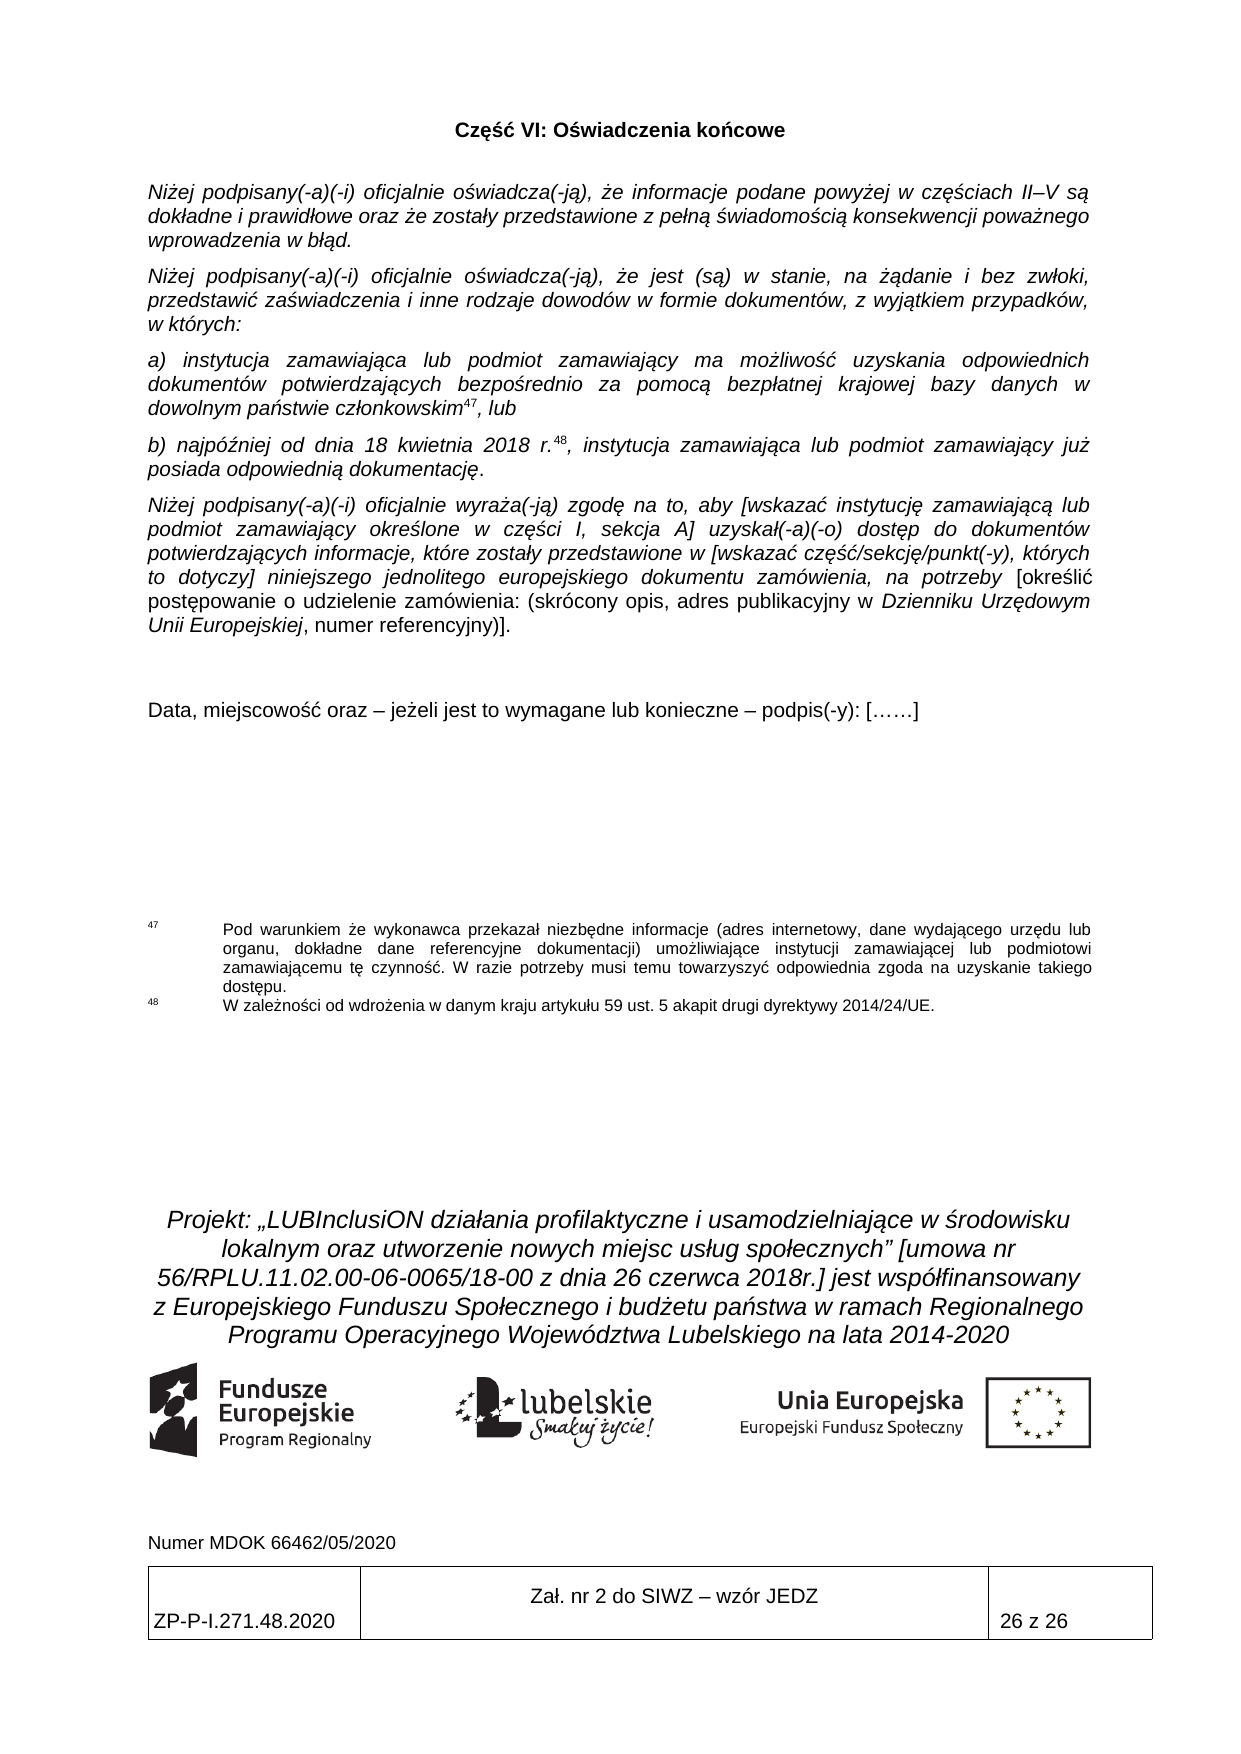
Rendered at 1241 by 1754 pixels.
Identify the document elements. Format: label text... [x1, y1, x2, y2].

text Niżej podpisany(-a)(-i) oficjalnie oświadcza(-ją), że jest (są) w stanie, na żądanie i bez zwłoki, przedstawić zaświadczenia i inne rodzaje dowodów w formie dokumentów, z wyjątkiem przypadków, w których: [148, 264, 1093, 336]
picture [147, 1361, 1092, 1458]
text Niżej podpisany(-a)(-i) oficjalnie wyraża(-ją) zgodę na to, aby [wskazać instytucję zamawiającą lub podmiot zamawiający określone w części I, sekcja A] uzyskał(-a)(-o) dostęp do dokumentów potwierdzających informacje, które zostały przedstawione w [wskazać część/sekcję/punkt(-y), których to dotyczy] niniejszego jednolitego europejskiego dokumentu zamówienia, na potrzeby [określić postępowanie o udzielenie zamówienia: (skrócony opis, adres publikacyjny w Dzienniku Urzędowym Unii Europejskiej, numer referencyjny)]. [148, 493, 1093, 637]
text Niżej podpisany(-a)(-i) oficjalnie oświadcza(-ją), że informacje podane powyżej w częściach II–V są dokładne i prawidłowe oraz że zostały przedstawione z pełną świadomością konsekwencji poważnego wprowadzenia w błąd. [148, 179, 1093, 251]
text a) instytucja zamawiająca lub podmiot zamawiający ma możliwość uzyskania odpowiednich dokumentów potwierdzających bezpośrednio za pomocą bezpłatnej krajowej bazy danych w dowolnym państwie członkowskim, lub [148, 348, 1093, 420]
text Pod warunkiem że wykonawca przekazał niezbędne informacje (adres internetowy, dane wydającego urzędu lub organu, dokładne dane referencyjne dokumentacji) umożliwiające instytucji zamawiającej lub podmiotowi zamawiającemu tę czynność. W razie potrzeby musi temu towarzyszyć odpowiednia zgoda na uzyskanie takiego dostępu. [148, 919, 1093, 996]
text b) najpóźniej od dnia 18 kwietnia 2018 r., instytucja zamawiająca lub podmiot zamawiający już posiada odpowiednią dokumentację. [148, 433, 1093, 481]
text Data, miejscowość oraz – jeżeli jest to wymagane lub konieczne – podpis(-y): [……] [148, 698, 1093, 722]
text W zależności od wdrożenia w danym kraju artykułu 59 ust. 5 akapit drugi dyrektywy 2014/24/UE. [148, 996, 1093, 1015]
title Część VI: Oświadczenia końcowe [148, 118, 1093, 142]
